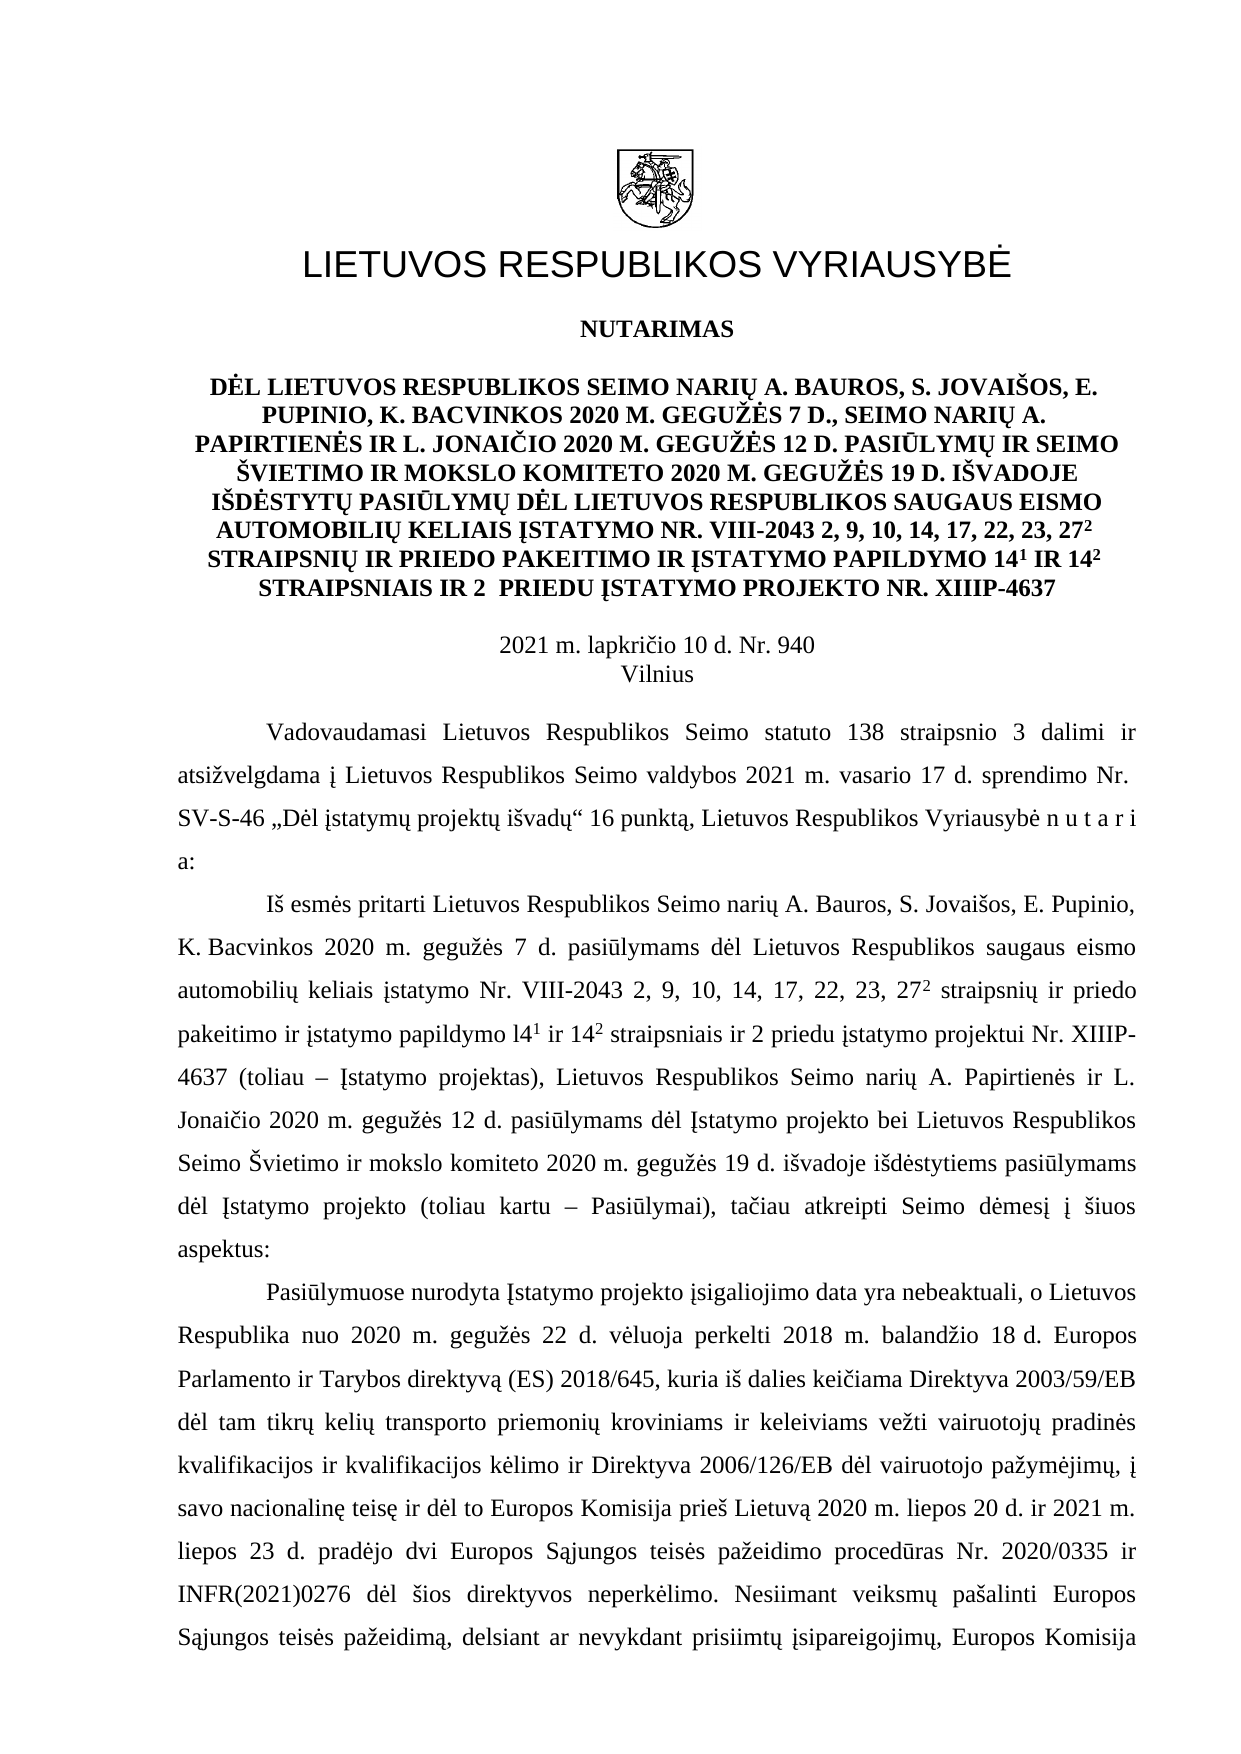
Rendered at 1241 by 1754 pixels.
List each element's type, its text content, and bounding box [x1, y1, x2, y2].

text Lietuvos Respublikos Vyriausybė [177, 242, 1137, 286]
text Pasiūlymuose nurodyta Įstatymo projekto įsigaliojimo data yra nebeaktuali, o Lietuvos Respublika nuo 2020 m. gegužės 22 d. vėluoja perkelti 2018 m. balandžio 18 d. Europos Parlamento ir Tarybos direktyvą (ES) 2018/645, kuria iš dalies keičiama Direktyva 2003/59/EB dėl tam tikrų kelių transporto priemonių kroviniams ir keleiviams vežti vairuotojų pradinės kvalifikacijos ir kvalifikacijos kėlimo ir Direktyva 2006/126/EB dėl vairuotojo pažymėjimų, į savo nacionalinę teisę ir dėl to Europos Komisija prieš Lietuvą 2020 m. liepos 20 d. ir 2021 m. liepos 23 d. pradėjo dvi Europos Sąjungos teisės pažeidimo procedūras Nr. 2020/0335 ir INFR(2021)0276 dėl šios direktyvos neperkėlimo. Nesiimant veiksmų pašalinti Europos Sąjungos teisės pažeidimą, delsiant ar nevykdant prisiimtų įsipareigojimų, Europos Komisija [177, 1277, 1137, 1651]
text DĖL LIETUVOS RESPUBLIKOS SEIMO NARIŲ A. BAUROS, S. JOVAIŠOS, E. PUPINIO, K. BACVINKOS 2020 M. GEGUŽĖS 7 D., SEIMO NARIŲ A. PAPIRTIENĖS IR L. JONAIČIO 2020 M. GEGUŽĖS 12 D. PASIŪLYMŲ IR SEIMO ŠVIETIMO IR MOKSLO KOMITETO 2020 M. GEGUŽĖS 19 D. IŠVADOJE IŠDĖSTYTŲ PASIŪLYMŲ DĖL LIETUVOS RESPUBLIKOS SAUGAUS EISMO AUTOMOBILIŲ KELIAIS ĮSTATYMO NR. VIII-2043 2, 9, 10, 14, 17, 22, 23, 272 STRAIPSNIŲ IR PRIEDO PAKEITIMO IR ĮSTATYMO PAPILDYMO 141 IR 142 STRAIPSNIAIS IR 2 PRIEDU ĮSTATYMO PROJEKTO NR. XIIIP-4637 [177, 372, 1137, 602]
text Vadovaudamasi Lietuvos Respublikos Seimo statuto 138 straipsnio 3 dalimi ir atsižvelgdama į Lietuvos Respublikos Seimo valdybos 2021 m. vasario 17 d. sprendimo Nr. SV-S-46 „Dėl įstatymų projektų išvadų“ 16 punktą, Lietuvos Respublikos Vyriausybė n u t a r i a: [177, 717, 1137, 875]
text 2021 m. lapkričio 10 d. Nr. 940 [177, 631, 1137, 659]
text nutarimas [177, 314, 1137, 343]
text Iš esmės pritarti Lietuvos Respublikos Seimo narių A. Bauros, S. Jovaišos, E. Pupinio, K. Bacvinkos 2020 m. gegužės 7 d. pasiūlymams dėl Lietuvos Respublikos saugaus eismo automobilių keliais įstatymo Nr. VIII-2043 2, 9, 10, 14, 17, 22, 23, 272 straipsnių ir priedo pakeitimo ir įstatymo papildymo l41 ir 142 straipsniais ir 2 priedu įstatymo projektui Nr. XIIIP-4637 (toliau – Įstatymo projektas), Lietuvos Respublikos Seimo narių A. Papirtienės ir L. Jonaičio 2020 m. gegužės 12 d. pasiūlymams dėl Įstatymo projekto bei Lietuvos Respublikos Seimo Švietimo ir mokslo komiteto 2020 m. gegužės 19 d. išvadoje išdėstytiems pasiūlymams dėl Įstatymo projekto (toliau kartu – Pasiūlymai), tačiau atkreipti Seimo dėmesį į šiuos aspektus: [177, 889, 1137, 1263]
text Vilnius [177, 659, 1137, 688]
